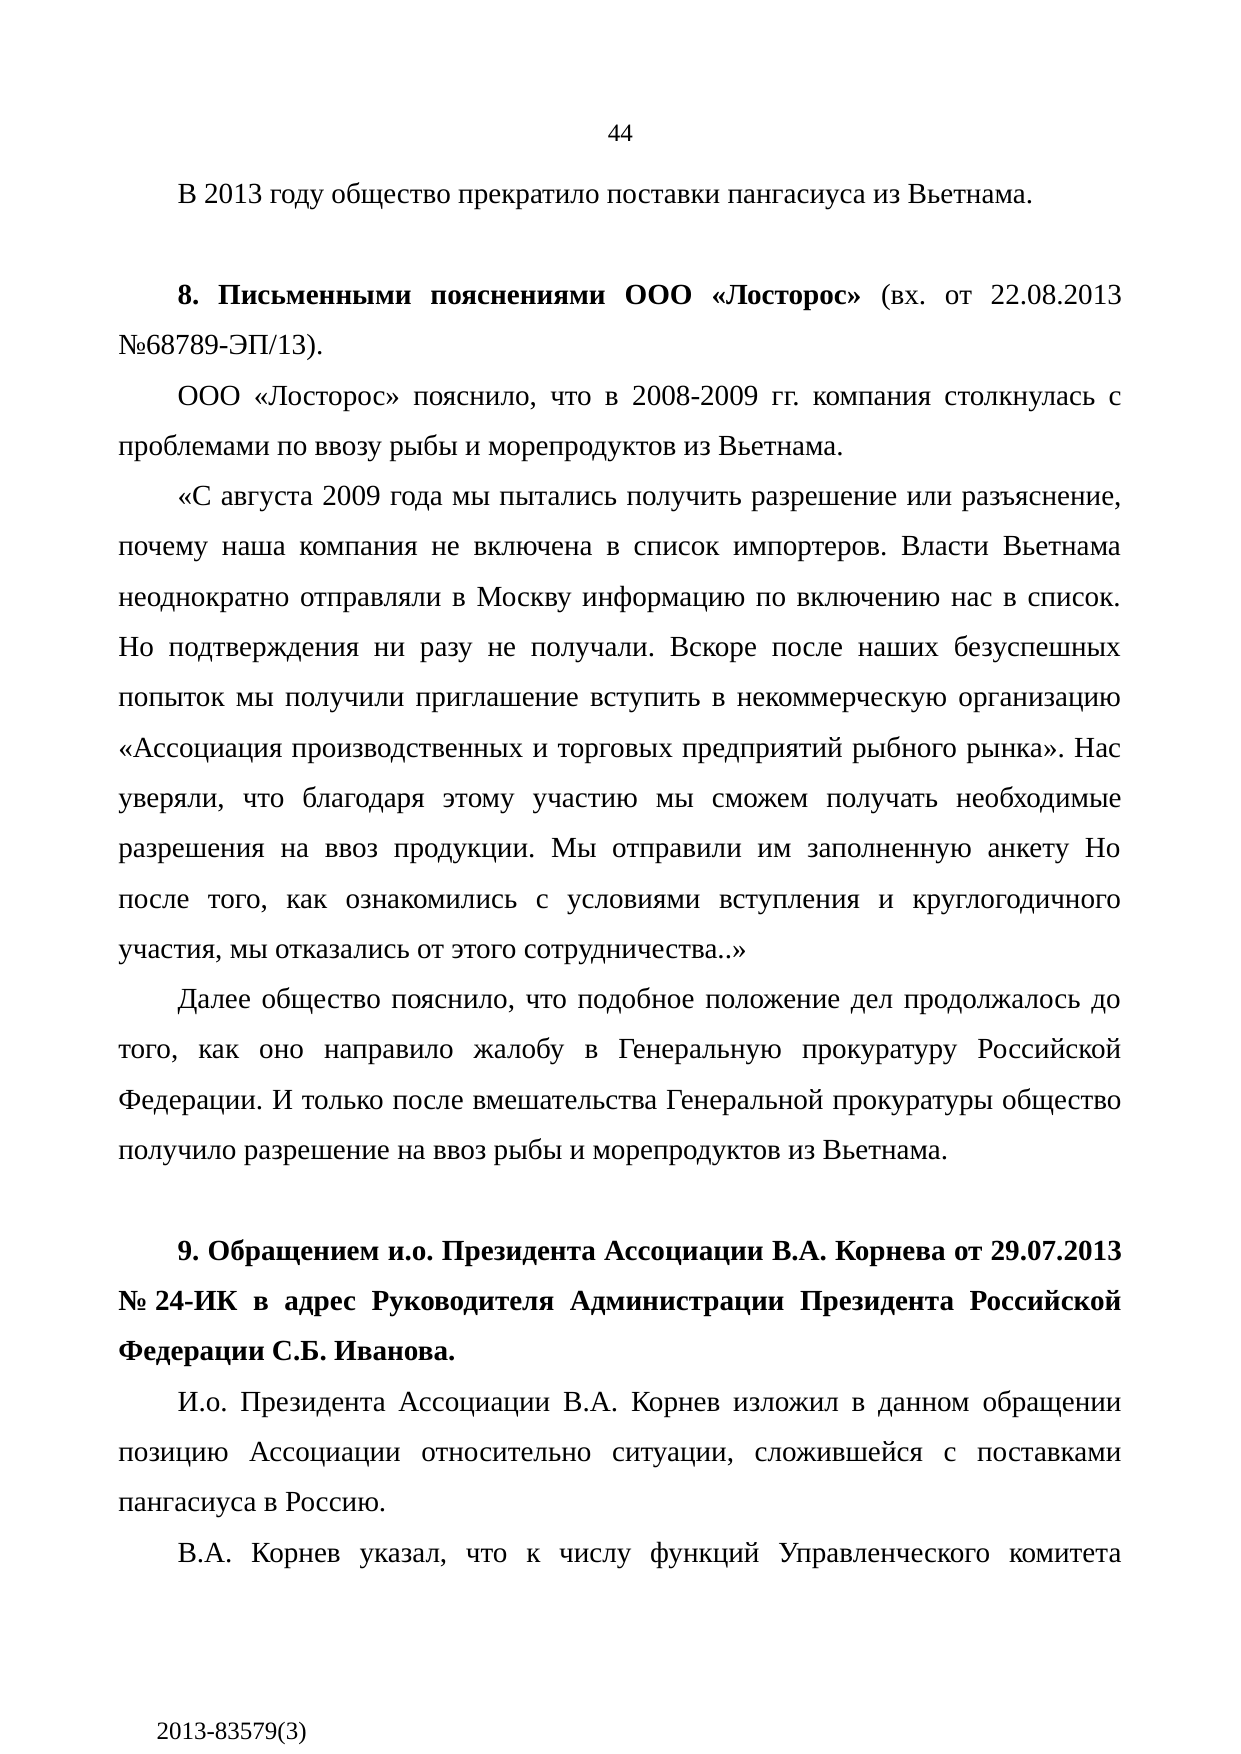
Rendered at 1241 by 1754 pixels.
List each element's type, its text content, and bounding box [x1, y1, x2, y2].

text 8. Письменными пояснениями ООО «Лосторос» (вх. от 22.08.2013 №68789-ЭП/13). [118, 277, 1122, 361]
text «С августа 2009 года мы пытались получить разрешение или разъяснение, почему наша компания не включена в список импортеров. Власти Вьетнама неоднократно отправляли в Москву информацию по включению нас в список. Но подтверждения ни разу не получали. Вскоре после наших безуспешных попыток мы получили приглашение вступить в некоммерческую организацию «Ассоциация производственных и торговых предприятий рыбного рынка». Нас уверяли, что благодаря этому участию мы сможем получать необходимые разрешения на ввоз продукции. Мы отправили им заполненную анкету Но после того, как ознакомились с условиями вступления и круглогодичного участия, мы отказались от этого сотрудничества..» [118, 478, 1122, 964]
text 9. Обращением и.о. Президента Ассоциации В.А. Корнева от 29.07.2013 № 24-ИК в адрес Руководителя Администрации Президента Российской Федерации С.Б. Иванова. [118, 1233, 1122, 1367]
text В.А. Корнев указал, что к числу функций Управленческого комитета [118, 1535, 1122, 1568]
text ООО «Лосторос» пояснило, что в 2008-2009 гг. компания столкнулась с проблемами по ввозу рыбы и морепродуктов из Вьетнама. [118, 378, 1122, 461]
text В 2013 году общество прекратило поставки пангасиуса из Вьетнама. [118, 176, 1122, 210]
text Далее общество пояснило, что подобное положение дел продолжалось до того, как оно направило жалобу в Генеральную прокуратуру Российской Федерации. И только после вмешательства Генеральной прокуратуры общество получило разрешение на ввоз рыбы и морепродуктов из Вьетнама. [118, 981, 1122, 1166]
text И.о. Президента Ассоциации В.А. Корнев изложил в данном обращении позицию Ассоциации относительно ситуации, сложившейся с поставками пангасиуса в Россию. [118, 1384, 1122, 1518]
